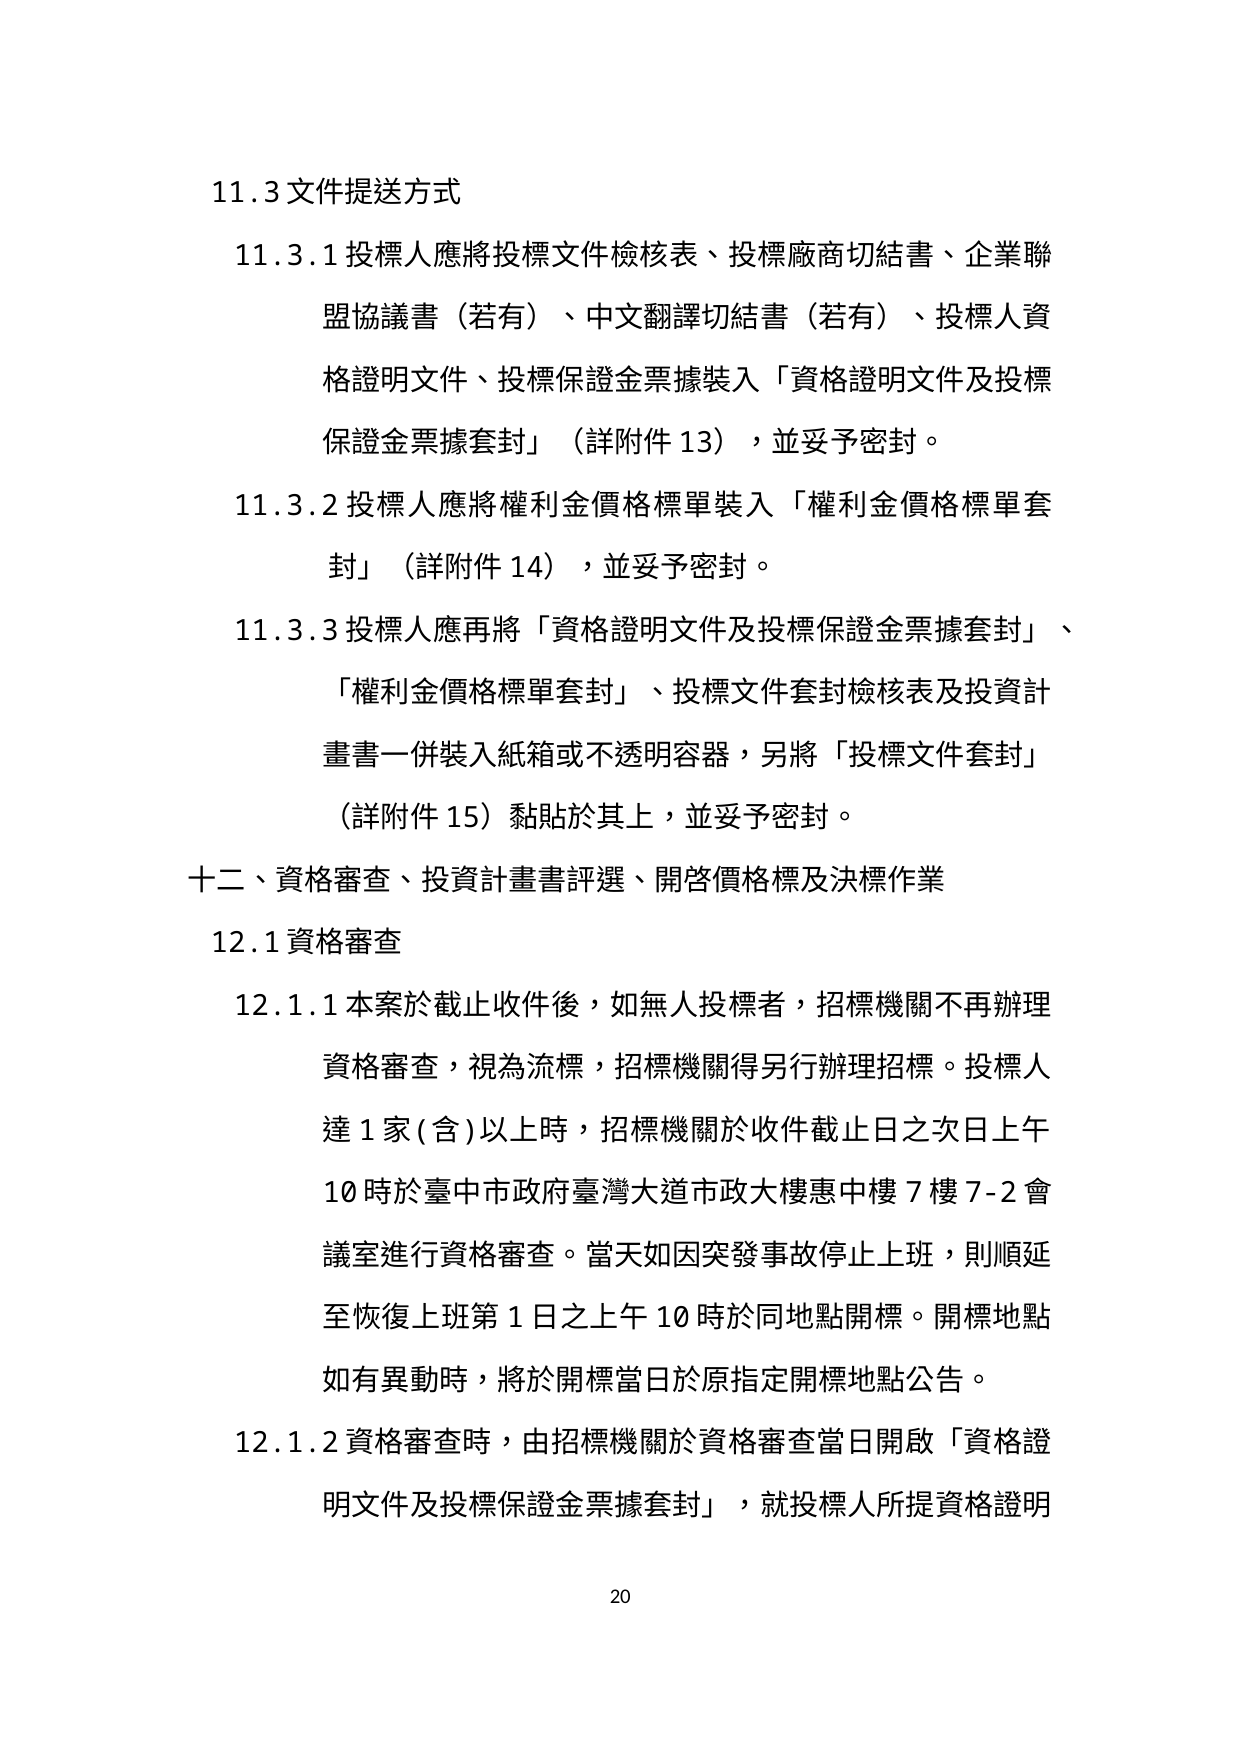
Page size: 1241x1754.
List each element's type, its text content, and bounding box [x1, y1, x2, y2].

text 11.3.2投標人應將權利金價格標單裝入「權利金價格標單套封」（詳附件14），並妥予密封。 [233, 461, 1053, 586]
text 十二、資格審查、投資計畫書評選、開啓價格標及決標作業 [187, 836, 1053, 898]
text 12.1.2資格審查時，由招標機關於資格審查當日開啟「資格證明文件及投標保證金票據套封」，就投標人所提資格證明 [233, 1398, 1053, 1523]
text 12.1.1本案於截止收件後，如無人投標者，招標機關不再辦理資格審查，視為流標，招標機關得另行辦理招標。投標人達1家(含)以上時，招標機關於收件截止日之次日上午10時於臺中市政府臺灣大道市政大樓惠中樓7樓7-2會議室進行資格審查。當天如因突發事故停止上班，則順延至恢復上班第1日之上午10時於同地點開標。開標地點如有異動時，將於開標當日於原指定開標地點公告。 [233, 961, 1053, 1398]
text 11.3.3投標人應再將「資格證明文件及投標保證金票據套封」、「權利金價格標單套封」、投標文件套封檢核表及投資計畫書一併裝入紙箱或不透明容器，另將「投標文件套封」（詳附件15）黏貼於其上，並妥予密封。 [233, 586, 1053, 836]
text 11.3文件提送方式 [210, 148, 1053, 211]
text 12.1資格審查 [210, 898, 1053, 961]
text 11.3.1投標人應將投標文件檢核表、投標廠商切結書、企業聯盟協議書（若有）、中文翻譯切結書（若有）、投標人資格證明文件、投標保證金票據裝入「資格證明文件及投標保證金票據套封」（詳附件13），並妥予密封。 [233, 211, 1053, 461]
